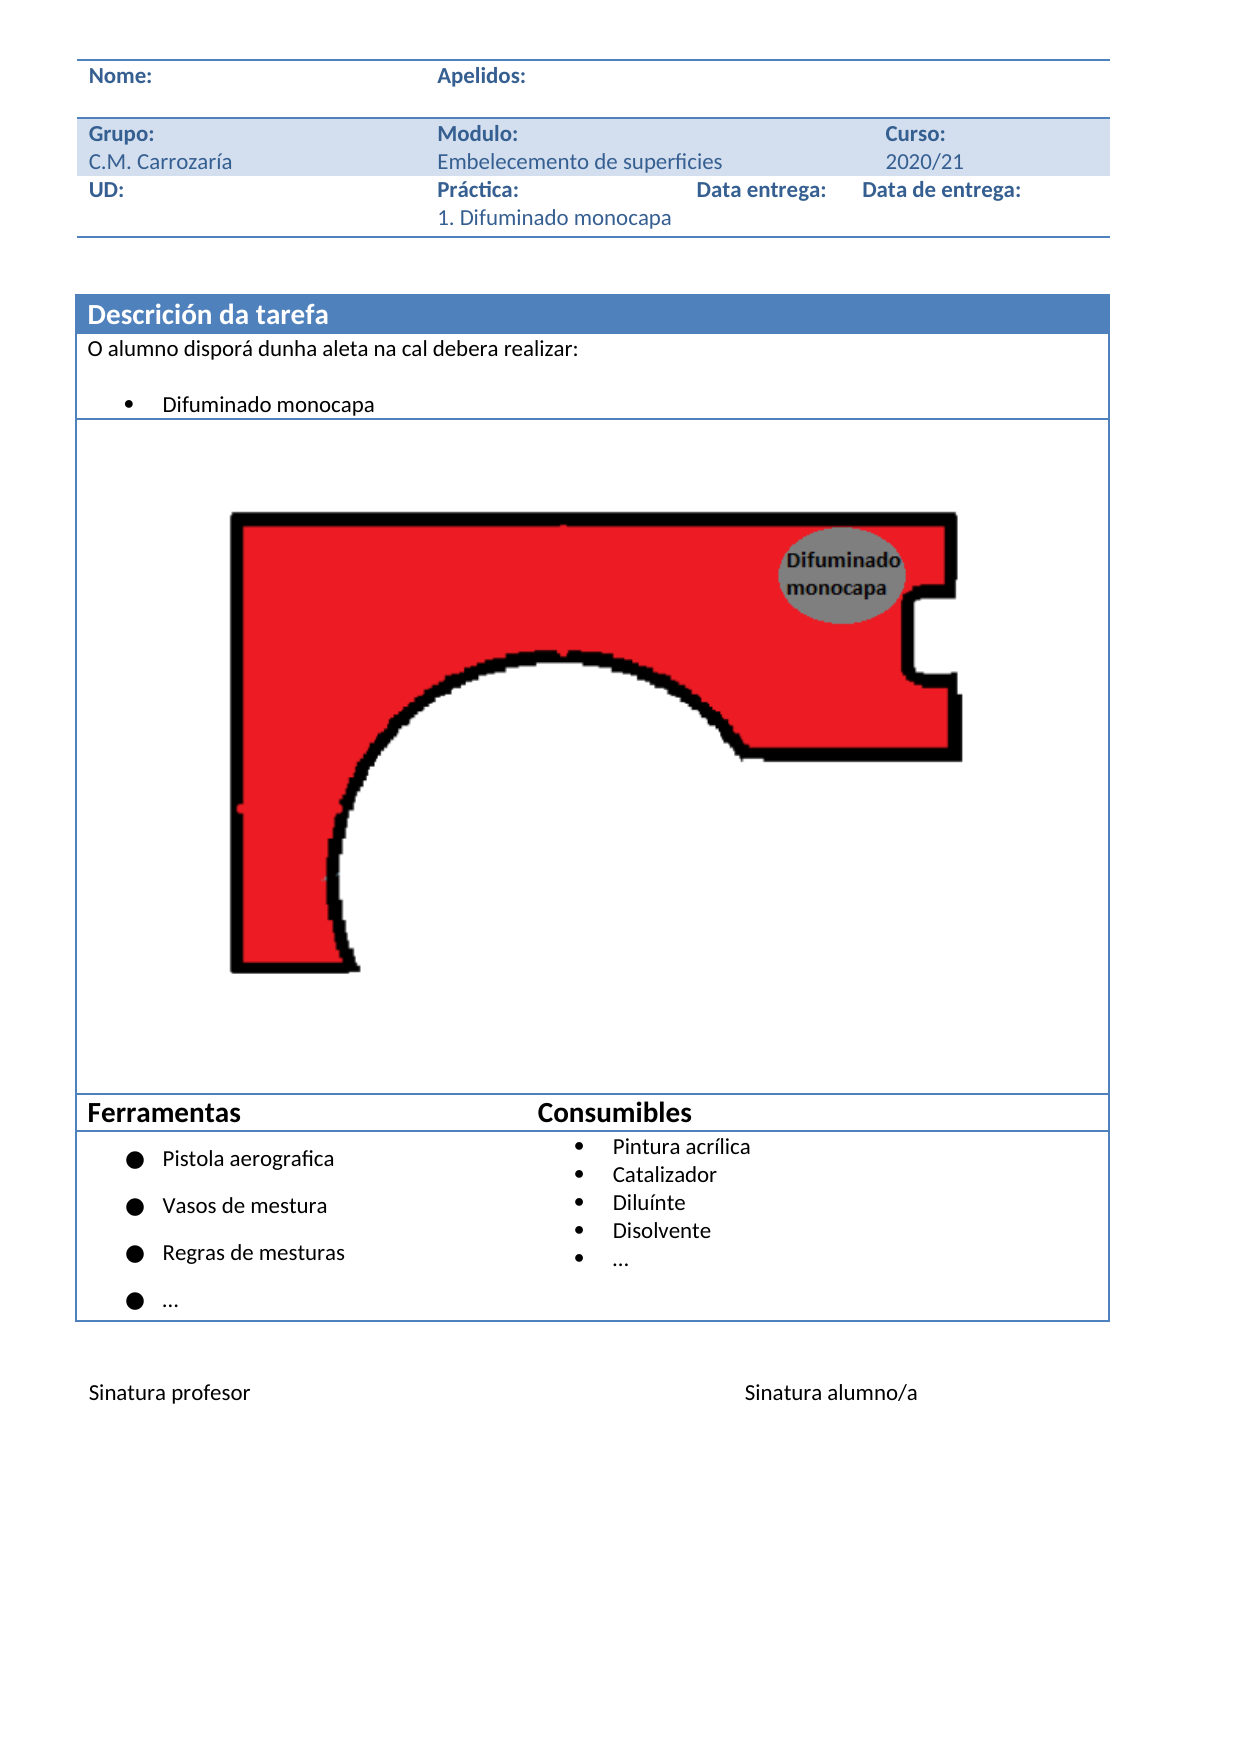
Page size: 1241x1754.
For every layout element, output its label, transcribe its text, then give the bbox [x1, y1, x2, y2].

table_cell Curso: 2020/21 [874, 119, 1110, 176]
table_cell O alumno disporá dunha aleta na cal debera realizar: Difuminado monocapa [77, 334, 1108, 418]
text Sinatura profesor Sinatura alumno/a [88, 1378, 1152, 1406]
table_header Nome: [77, 61, 426, 117]
table_cell [77, 420, 1108, 1092]
table_header Apelidos: [426, 61, 1110, 117]
table_cell Ferramentas [77, 1095, 526, 1130]
table_cell Pistola aerografica Vasos de mestura Regras de mesturas … [77, 1132, 526, 1320]
table_header Descrición da tarefa [77, 296, 1108, 332]
table_cell Práctica: 1. Difuminado monocapa [426, 176, 685, 236]
table_cell Pintura acrílica Catalizador Diluínte Disolvente … [526, 1132, 1108, 1320]
table_cell Modulo: Embelecemento de superficies [426, 119, 874, 176]
table_cell Consumibles [526, 1095, 1108, 1130]
table_cell Data de entrega: [851, 176, 1110, 236]
table_cell Grupo: C.M. Carrozaría [77, 119, 426, 176]
table_cell UD: [77, 176, 426, 236]
table_cell Data entrega: [685, 176, 851, 236]
